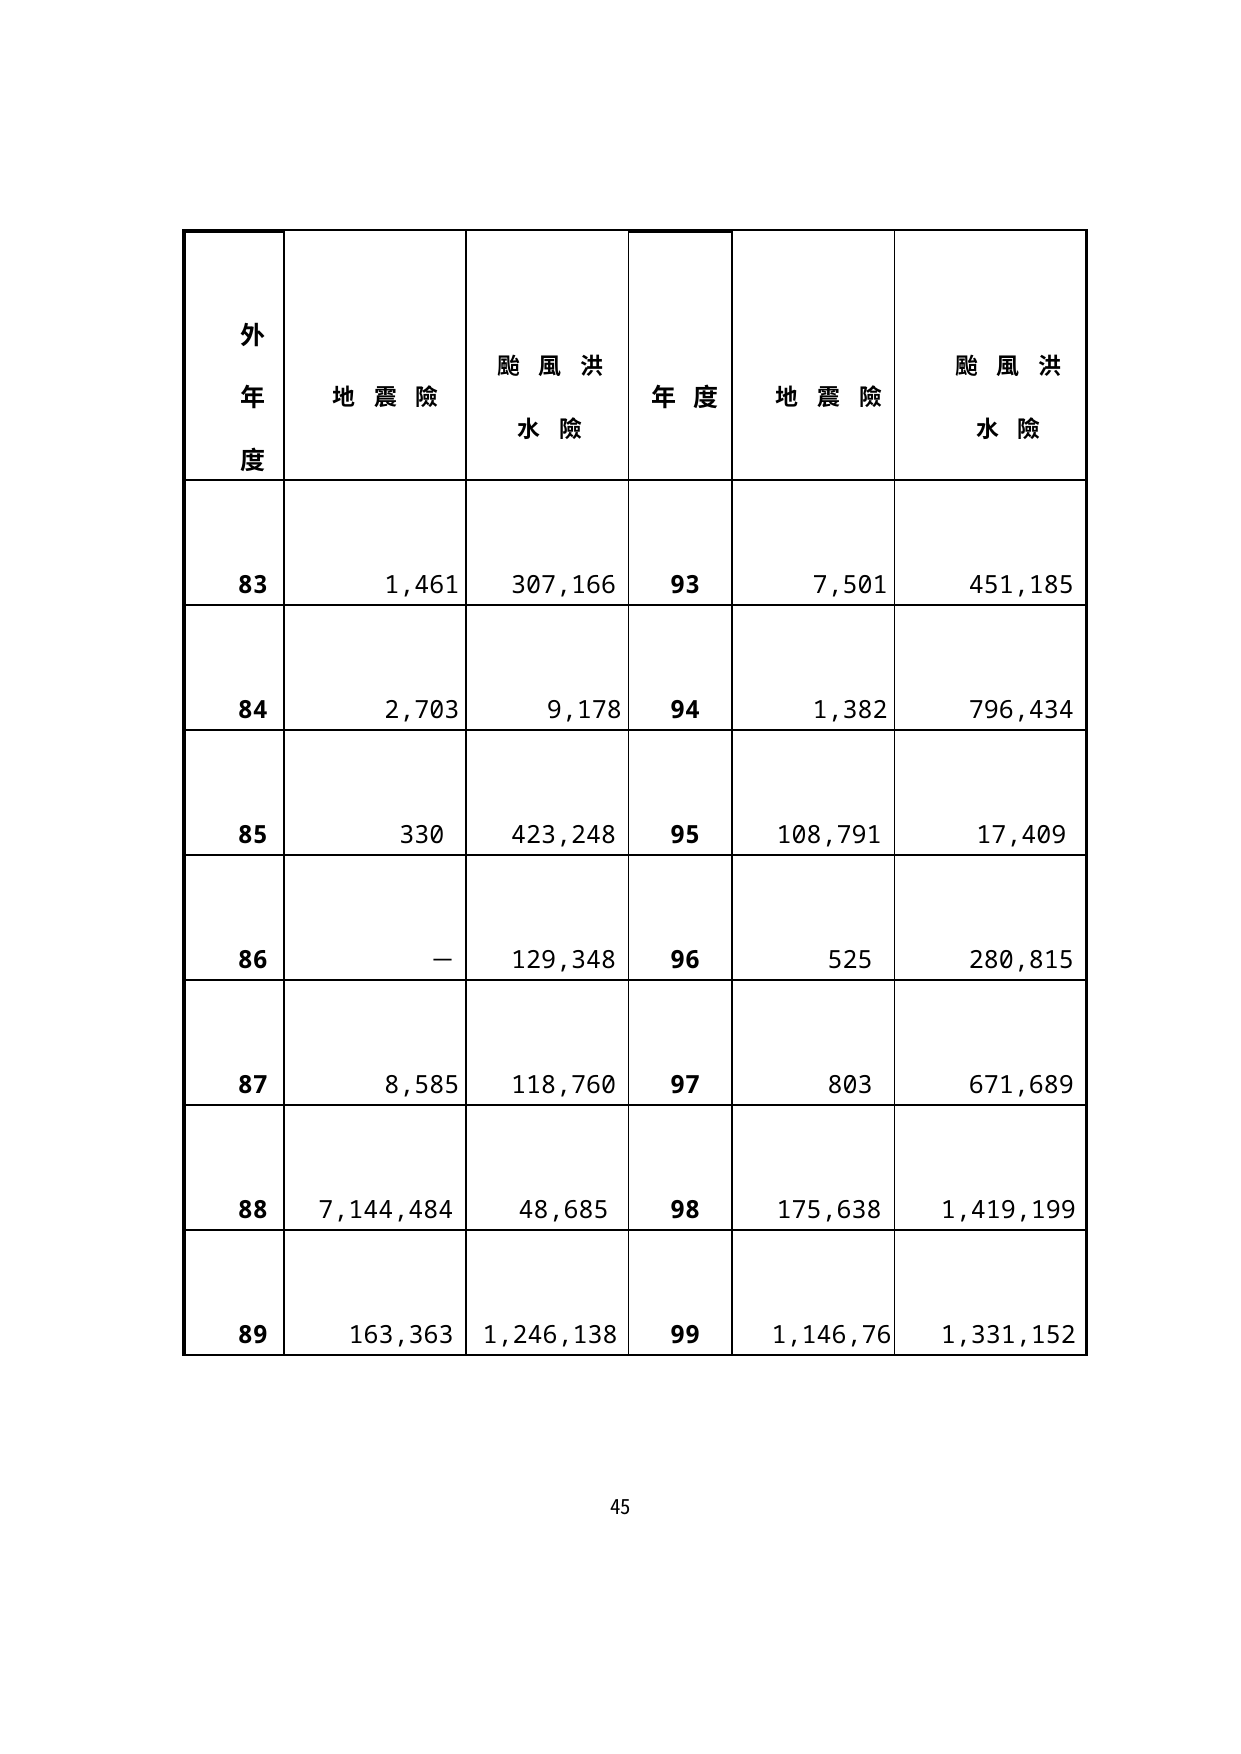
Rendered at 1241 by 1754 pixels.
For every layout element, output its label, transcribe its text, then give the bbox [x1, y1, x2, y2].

table_cell 89 [186, 1231, 283, 1354]
table_cell 2,703 [285, 606, 465, 729]
table_cell 1,461 [285, 481, 465, 604]
table_cell － [285, 856, 465, 979]
table_cell 48,685 [467, 1106, 628, 1229]
table_cell 280,815 [895, 856, 1085, 979]
table_cell 84 [186, 606, 283, 729]
table_cell 94 [629, 606, 731, 729]
table_cell 451,185 [895, 481, 1085, 604]
table_cell 129,348 [467, 856, 628, 979]
table_cell 7,144,484 [285, 1106, 465, 1229]
table_cell 1,331,152 [895, 1231, 1085, 1354]
table_cell 423,248 [467, 731, 628, 854]
table_cell 8,585 [285, 981, 465, 1104]
table_cell 93 [629, 481, 731, 604]
table_cell 7,501 [733, 481, 894, 604]
table_cell 87 [186, 981, 283, 1104]
table_cell 98 [629, 1106, 731, 1229]
table_cell 86 [186, 856, 283, 979]
table_cell 796,434 [895, 606, 1085, 729]
table_cell 803 [733, 981, 894, 1104]
table_cell 88 [186, 1106, 283, 1229]
table_cell 颱風洪水險 [895, 231, 1085, 479]
table_cell 330 [285, 731, 465, 854]
table_cell 525 [733, 856, 894, 979]
table_cell 307,166 [467, 481, 628, 604]
table_cell 83 [186, 481, 283, 604]
table_cell 颱風洪水險 [467, 231, 628, 479]
table_cell 163,363 [285, 1231, 465, 1354]
table_header 外 年度 [186, 233, 283, 479]
table_cell 地震險 [285, 231, 465, 479]
table_cell 118,760 [467, 981, 628, 1104]
table_cell 96 [629, 856, 731, 979]
table_cell 1,246,138 [467, 1231, 628, 1354]
table_header 年度 [629, 233, 731, 479]
table_cell 17,409 [895, 731, 1085, 854]
table_cell 175,638 [733, 1106, 894, 1229]
table_cell 99 [629, 1231, 731, 1354]
table_cell 95 [629, 731, 731, 854]
table_cell 9,178 [467, 606, 628, 729]
table_cell 1,146,76 [733, 1231, 894, 1354]
table_cell 地震險 [733, 231, 894, 479]
table_cell 85 [186, 731, 283, 854]
table_cell 108,791 [733, 731, 894, 854]
table_cell 671,689 [895, 981, 1085, 1104]
table_cell 1,419,199 [895, 1106, 1085, 1229]
table_cell 97 [629, 981, 731, 1104]
table_cell 1,382 [733, 606, 894, 729]
